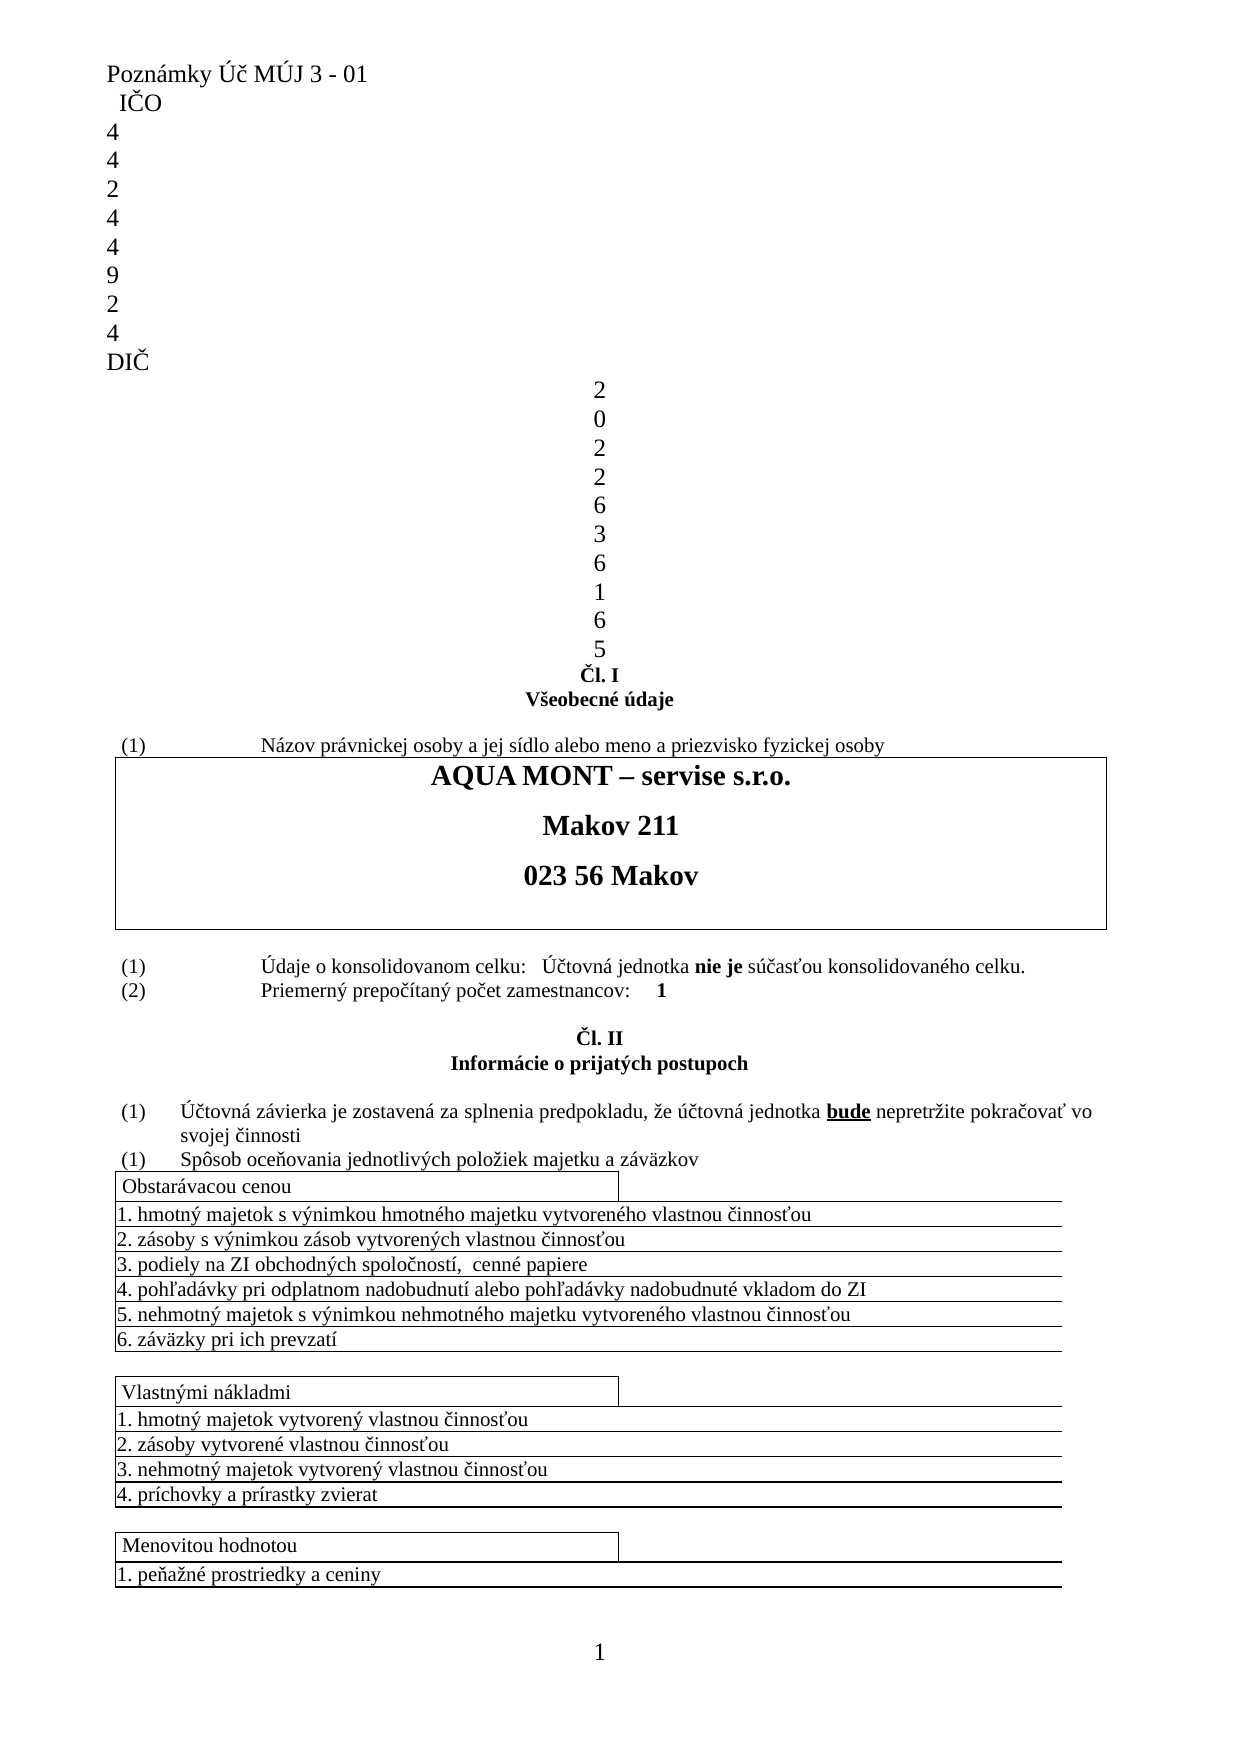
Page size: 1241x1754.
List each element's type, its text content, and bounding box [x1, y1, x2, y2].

list Údaje o konsolidovanom celku: Účtovná jednotka nie je súčasťou konsolidovaného celku. [121, 954, 1092, 978]
table_cell 4. príchovky a prírastky zvierat [116, 1483, 1062, 1506]
table_header [619, 1532, 1062, 1561]
table_cell 2. zásoby s výnimkou zásob vytvorených vlastnou činnosťou [116, 1227, 1062, 1251]
table_header [619, 1171, 1062, 1201]
table_cell 1. hmotný majetok s výnimkou hmotného majetku vytvoreného vlastnou činnosťou [116, 1202, 1062, 1226]
table_cell 1. hmotný majetok vytvorený vlastnou činnosťou [116, 1407, 1062, 1431]
table_header AQUA MONT – servise s.r.o. Makov 211 023 56 Makov [116, 758, 1106, 929]
table_cell 3. nehmotný majetok vytvorený vlastnou činnosťou [116, 1457, 1062, 1481]
table_cell 6. záväzky pri ich prevzatí [116, 1327, 1062, 1351]
list Spôsob oceňovania jednotlivých položiek majetku a záväzkov [121, 1147, 1092, 1171]
table_header Vlastnými nákladmi [116, 1377, 618, 1406]
list Účtovná závierka je zostavená za splnenia predpokladu, že účtovná jednotka bude nepretržite pokračovať vo svojej činnosti [121, 1098, 1092, 1147]
text Všeobecné údaje [106, 687, 1092, 711]
text Čl. I [106, 663, 1092, 687]
text Čl. II [106, 1026, 1092, 1050]
list Názov právnickej osoby a jej sídlo alebo meno a priezvisko fyzickej osoby [121, 732, 1092, 757]
table_cell 5. nehmotný majetok s výnimkou nehmotného majetku vytvoreného vlastnou činnosťou [116, 1302, 1062, 1326]
table_cell 2. zásoby vytvorené vlastnou činnosťou [116, 1432, 1062, 1456]
table_cell 1. peňažné prostriedky a ceniny [116, 1563, 1062, 1586]
table_header Menovitou hodnotou [116, 1533, 618, 1561]
table_header Obstarávacou cenou [116, 1172, 618, 1201]
table_cell 4. pohľadávky pri odplatnom nadobudnutí alebo pohľadávky nadobudnuté vkladom do ZI [116, 1277, 1062, 1301]
text Informácie o prijatých postupoch [106, 1050, 1092, 1074]
table_header [619, 1376, 1062, 1406]
list Priemerný prepočítaný počet zamestnancov: 1 [121, 978, 1092, 1002]
table_cell 3. podiely na ZI obchodných spoločností, cenné papiere [116, 1252, 1062, 1276]
